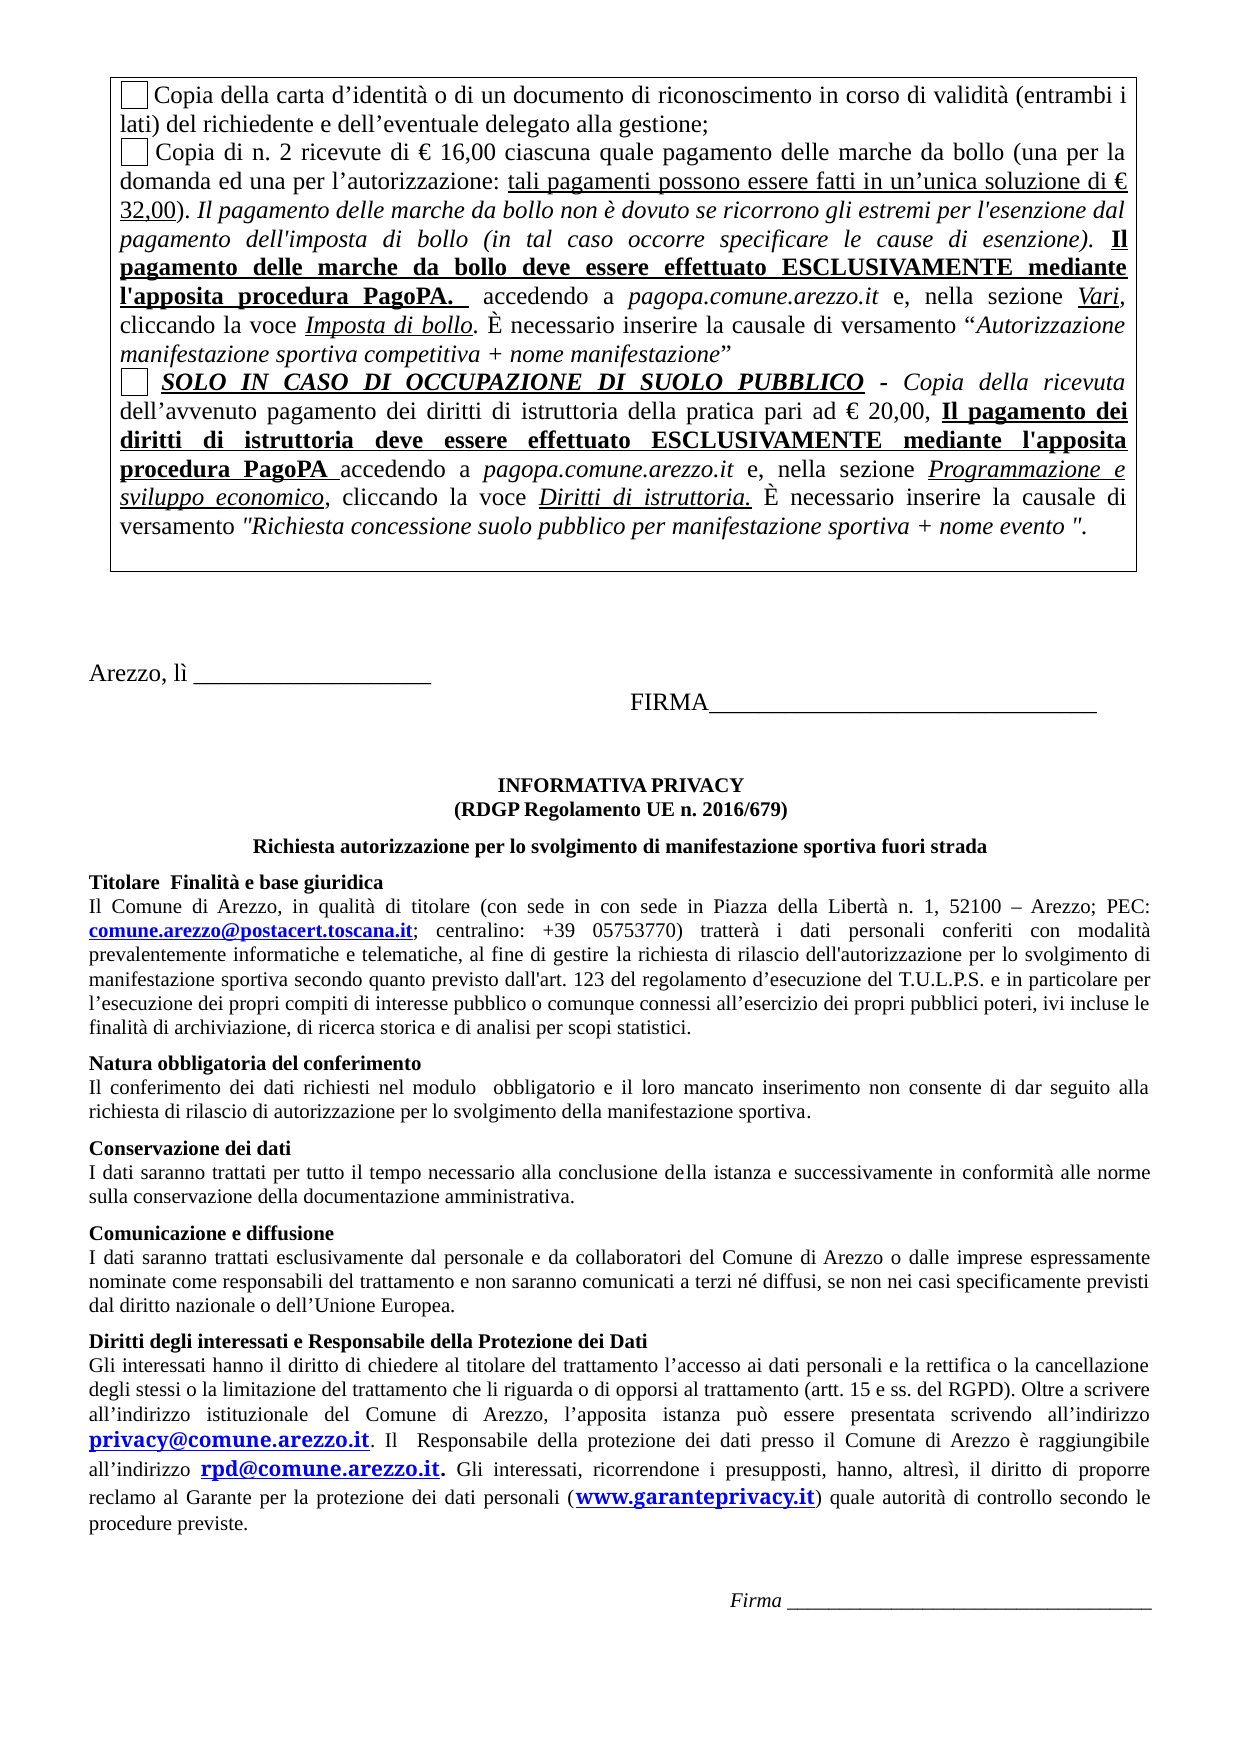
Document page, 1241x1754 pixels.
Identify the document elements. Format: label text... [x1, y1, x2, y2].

text Copia di n. 2 ricevute di € 16,00 ciascuna quale pagamento delle marche da bollo (una per la domanda ed una per l’autorizzazione: tali pagamenti possono essere fatti in un’unica soluzione di € 32,00). Il pagamento delle marche da bollo non è dovuto se ricorrono gli estremi per l'esenzione dal pagamento dell'imposta di bollo (in tal caso occorre specificare le cause di esenzione). Il pagamento delle marche da bollo deve essere effettuato ESCLUSIVAMENTE mediante l'apposita procedura PagoPA. accedendo a pagopa.comune.arezzo.it e, nella sezione Vari, cliccando la voce Imposta di bollo. È necessario inserire la causale di versamento “Autorizzazione manifestazione sportiva competitiva + nome manifestazione” [111, 134, 1136, 364]
text Il Comune di Arezzo, in qualità di titolare (con sede in con sede in Piazza della Libertà n. 1, 52100 – Arezzo; PEC: comune.arezzo@postacert.toscana.it; centralino: +39 05753770) tratterà i dati personali conferiti con modalità prevalentemente informatiche e telematiche, al fine di gestire la richiesta di rilascio dell'autorizzazione per lo svolgimento di manifestazione sportiva secondo quanto previsto dall'art. 123 del regolamento d’esecuzione del T.U.L.P.S. e in particolare per l’esecuzione dei propri compiti di interesse pubblico o comunque connessi all’esercizio dei propri pubblici poteri, ivi incluse le finalità di archiviazione, di ricerca storica e di analisi per scopi statistici. [89, 894, 1152, 1039]
list (RDGP Regolamento UE n. 2016/679) [90, 797, 1152, 821]
text Richiesta autorizzazione per lo svolgimento di manifestazione sportiva fuori strada [89, 834, 1152, 858]
list Arezzo, lì ___________________ [89, 658, 1152, 687]
text Gli interessati hanno il diritto di chiedere al titolare del trattamento l’accesso ai dati personali e la rettifica o la cancellazione degli stessi o la limitazione del trattamento che li riguarda o di opporsi al trattamento (artt. 15 e ss. del RGPD). Oltre a scrivere all’indirizzo istituzionale del Comune di Arezzo, l’apposita istanza può essere presentata scrivendo all’indirizzo privacy@comune.arezzo.it. Il Responsabile della protezione dei dati presso il Comune di Arezzo è raggiungibile all’indirizzo rpd@comune.arezzo.it. Gli interessati, ricorrendone i presupposti, hanno, altresì, il diritto di proporre reclamo al Garante per la protezione dei dati personali (www.garanteprivacy.it) quale autorità di controllo secondo le procedure previste. [89, 1353, 1152, 1535]
text I dati saranno trattati esclusivamente dal personale e da collaboratori del Comune di Arezzo o dalle imprese espressamente nominate come responsabili del trattamento e non saranno comunicati a terzi né diffusi, se non nei casi specificamente previsti dal diritto nazionale o dell’Unione Europea. [89, 1244, 1152, 1317]
text Copia della carta d’identità o di un documento di riconoscimento in corso di validità (entrambi i lati) del richiedente e dell’eventuale delegato alla gestione; [111, 78, 1136, 134]
text I dati saranno trattati per tutto il tempo necessario alla conclusione della istanza e successivamente in conformità alle norme sulla conservazione della documentazione amministrativa. [89, 1160, 1152, 1208]
text Comunicazione e diffusione [89, 1221, 1152, 1244]
text Conservazione dei dati [89, 1136, 1152, 1160]
text Firma ___________________________________ [89, 1588, 1152, 1612]
text Diritti degli interessati e Responsabile della Protezione dei Dati [89, 1329, 1152, 1353]
text Il conferimento dei dati richiesti nel modulo obbligatorio e il loro mancato inserimento non consente di dar seguito alla richiesta di rilascio di autorizzazione per lo svolgimento della manifestazione sportiva. [89, 1075, 1152, 1123]
list INFORMATIVA PRIVACY [90, 773, 1152, 797]
text SOLO IN CASO DI OCCUPAZIONE DI SUOLO PUBBLICO - Copia della ricevuta dell’avvenuto pagamento dei diritti di istruttoria della pratica pari ad € 20,00, Il pagamento dei diritti di istruttoria deve essere effettuato ESCLUSIVAMENTE mediante l'apposita procedura PagoPA accedendo a pagopa.comune.arezzo.it e, nella sezione Programmazione e sviluppo economico, cliccando la voce Diritti di istruttoria. È necessario inserire la causale di versamento "Richiesta concessione suolo pubblico per manifestazione sportiva + nome evento ". [111, 364, 1136, 540]
text Titolare Finalità e base giuridica [89, 870, 1152, 894]
list FIRMA_______________________________ [561, 687, 1152, 716]
text Natura obbligatoria del conferimento [89, 1051, 1152, 1075]
